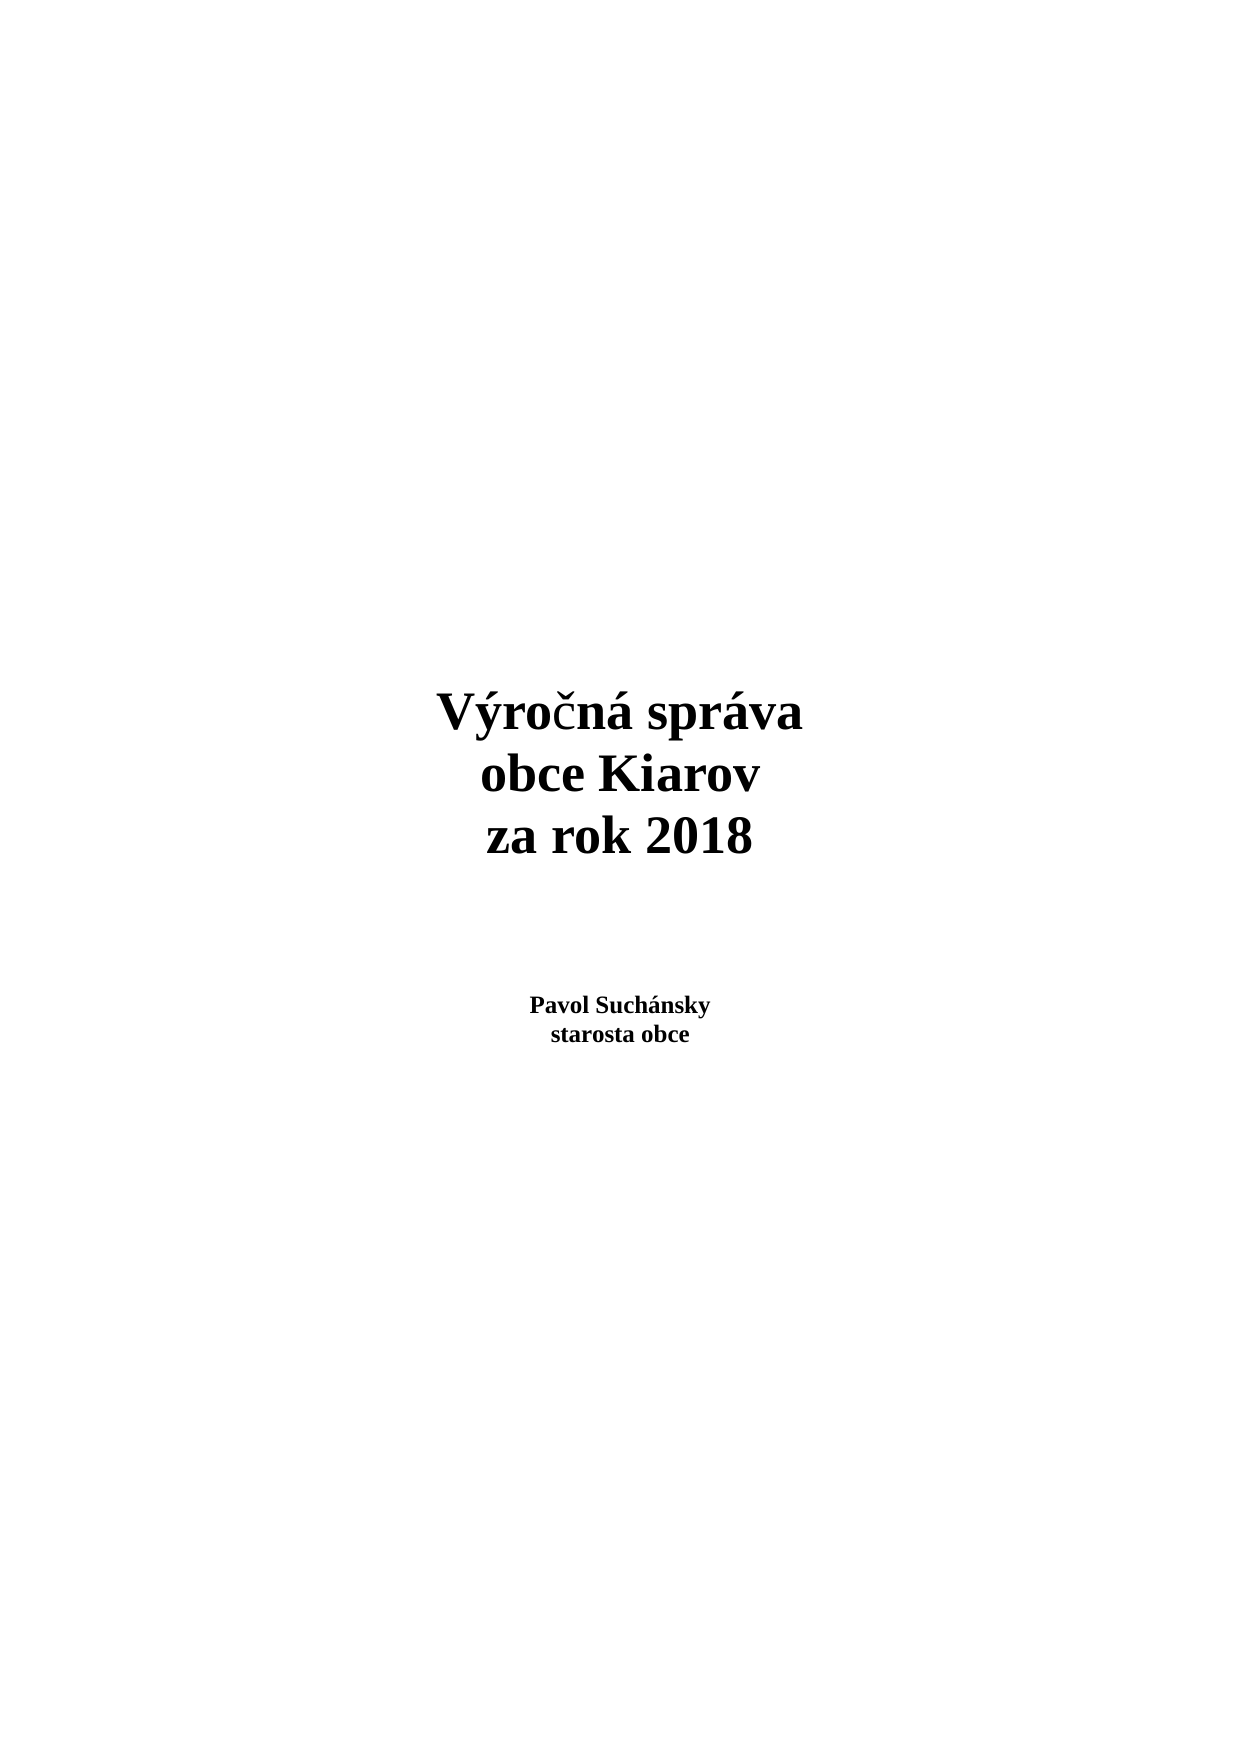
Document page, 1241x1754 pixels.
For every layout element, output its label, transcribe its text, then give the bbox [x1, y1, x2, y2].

text starosta obce [118, 1019, 1122, 1048]
text Výročná správa [118, 679, 1122, 741]
text za rok 2018 [118, 803, 1122, 866]
text obce Kiarov [118, 741, 1122, 803]
text Pavol Suchánsky [118, 990, 1122, 1019]
